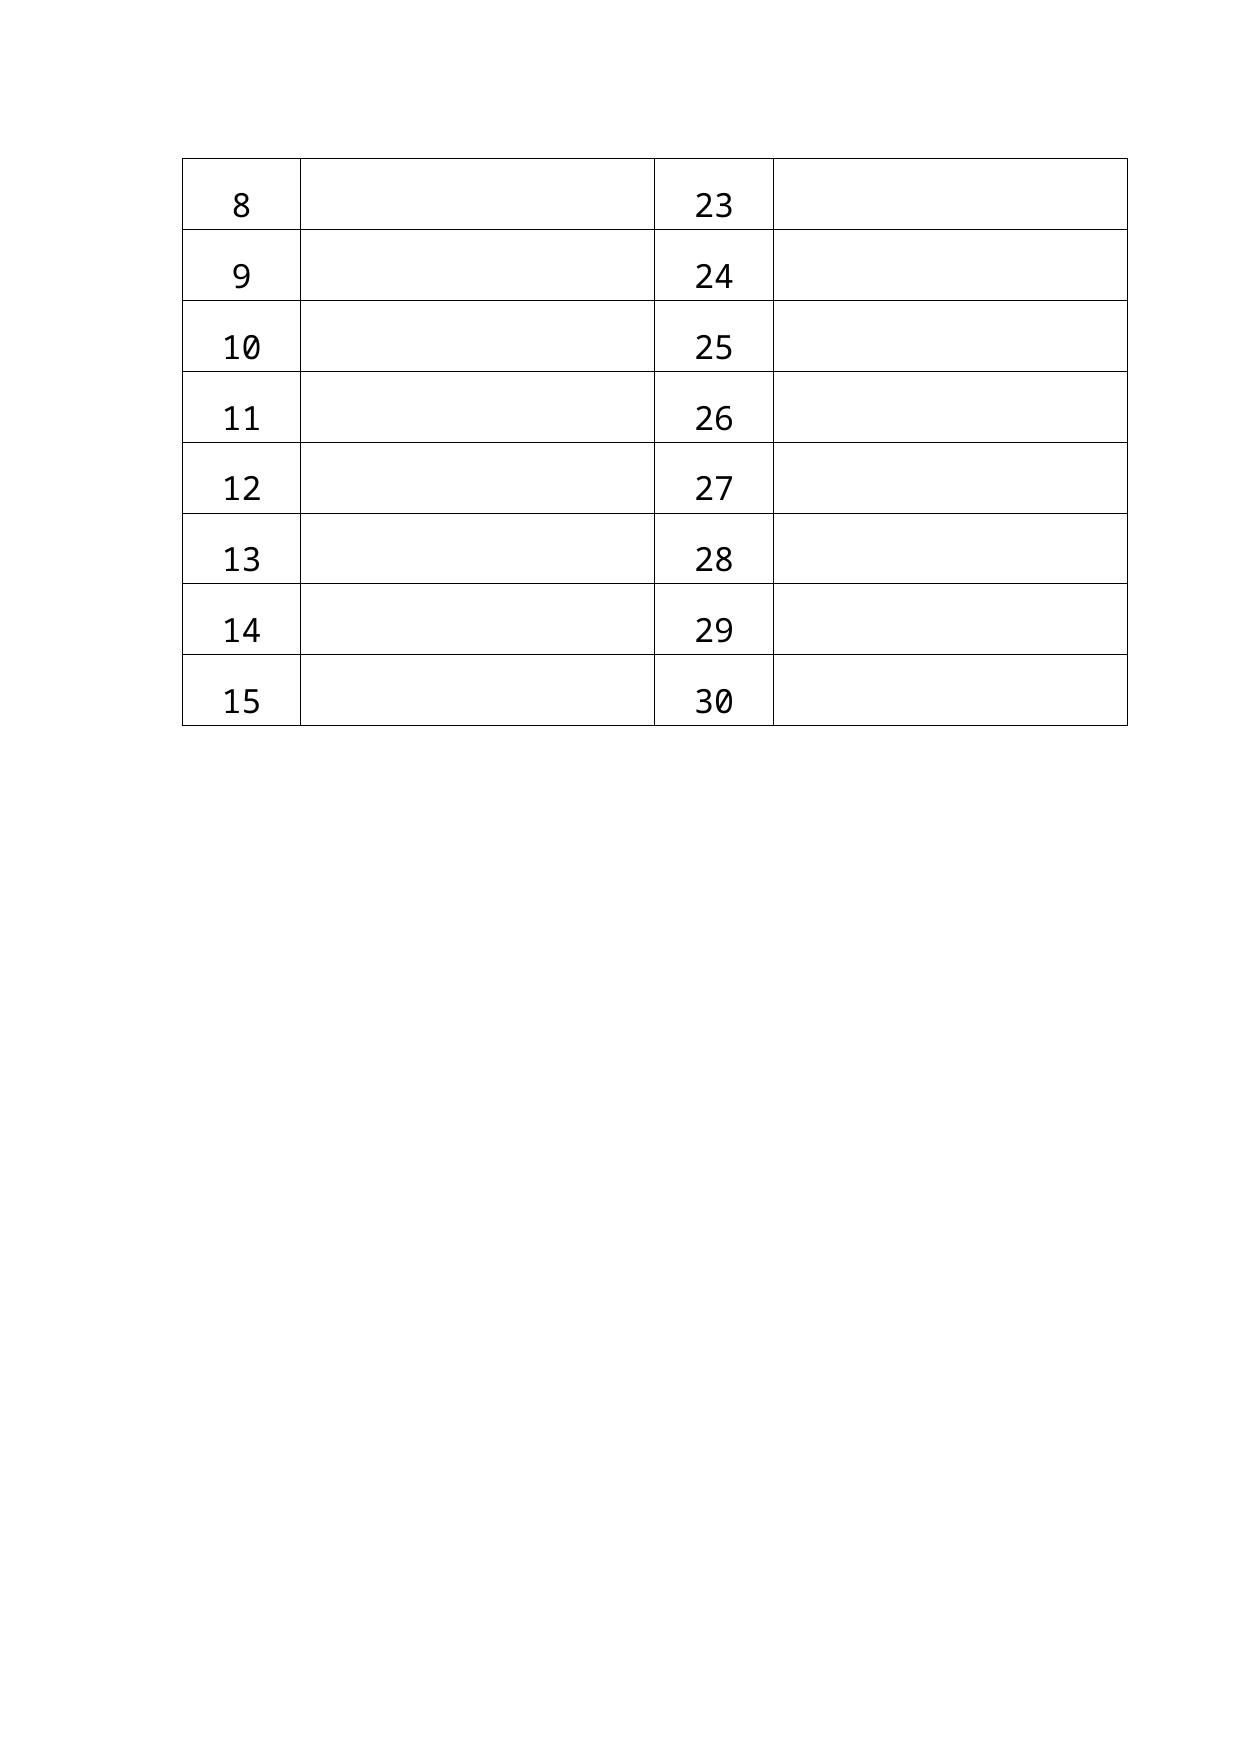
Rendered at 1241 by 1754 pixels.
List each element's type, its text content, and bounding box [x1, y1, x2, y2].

table_cell 8 [183, 159, 300, 229]
table_cell [301, 301, 654, 371]
table_cell [301, 514, 654, 583]
table_cell 11 [183, 372, 300, 442]
table_cell 13 [183, 514, 300, 583]
table_cell [301, 372, 654, 442]
table_cell [774, 514, 1127, 583]
table_cell [301, 230, 654, 300]
table_cell 30 [655, 655, 773, 725]
table_cell 14 [183, 584, 300, 654]
table_cell 10 [183, 301, 300, 371]
table_cell [774, 655, 1127, 725]
table_cell 28 [655, 514, 773, 583]
table_cell 23 [655, 159, 773, 229]
table_cell [301, 159, 654, 229]
table_cell [774, 372, 1127, 442]
table_cell 9 [183, 230, 300, 300]
table_cell [301, 443, 654, 512]
table_cell 25 [655, 301, 773, 371]
table_cell [774, 584, 1127, 654]
table_cell 12 [183, 443, 300, 512]
table_cell 24 [655, 230, 773, 300]
table_cell [774, 301, 1127, 371]
table_cell [301, 655, 654, 725]
table_cell 15 [183, 655, 300, 725]
table_cell 26 [655, 372, 773, 442]
table_cell 29 [655, 584, 773, 654]
table_cell [774, 230, 1127, 300]
table_cell [301, 584, 654, 654]
table_cell [774, 159, 1127, 229]
table_cell [774, 443, 1127, 512]
table_cell 27 [655, 443, 773, 512]
